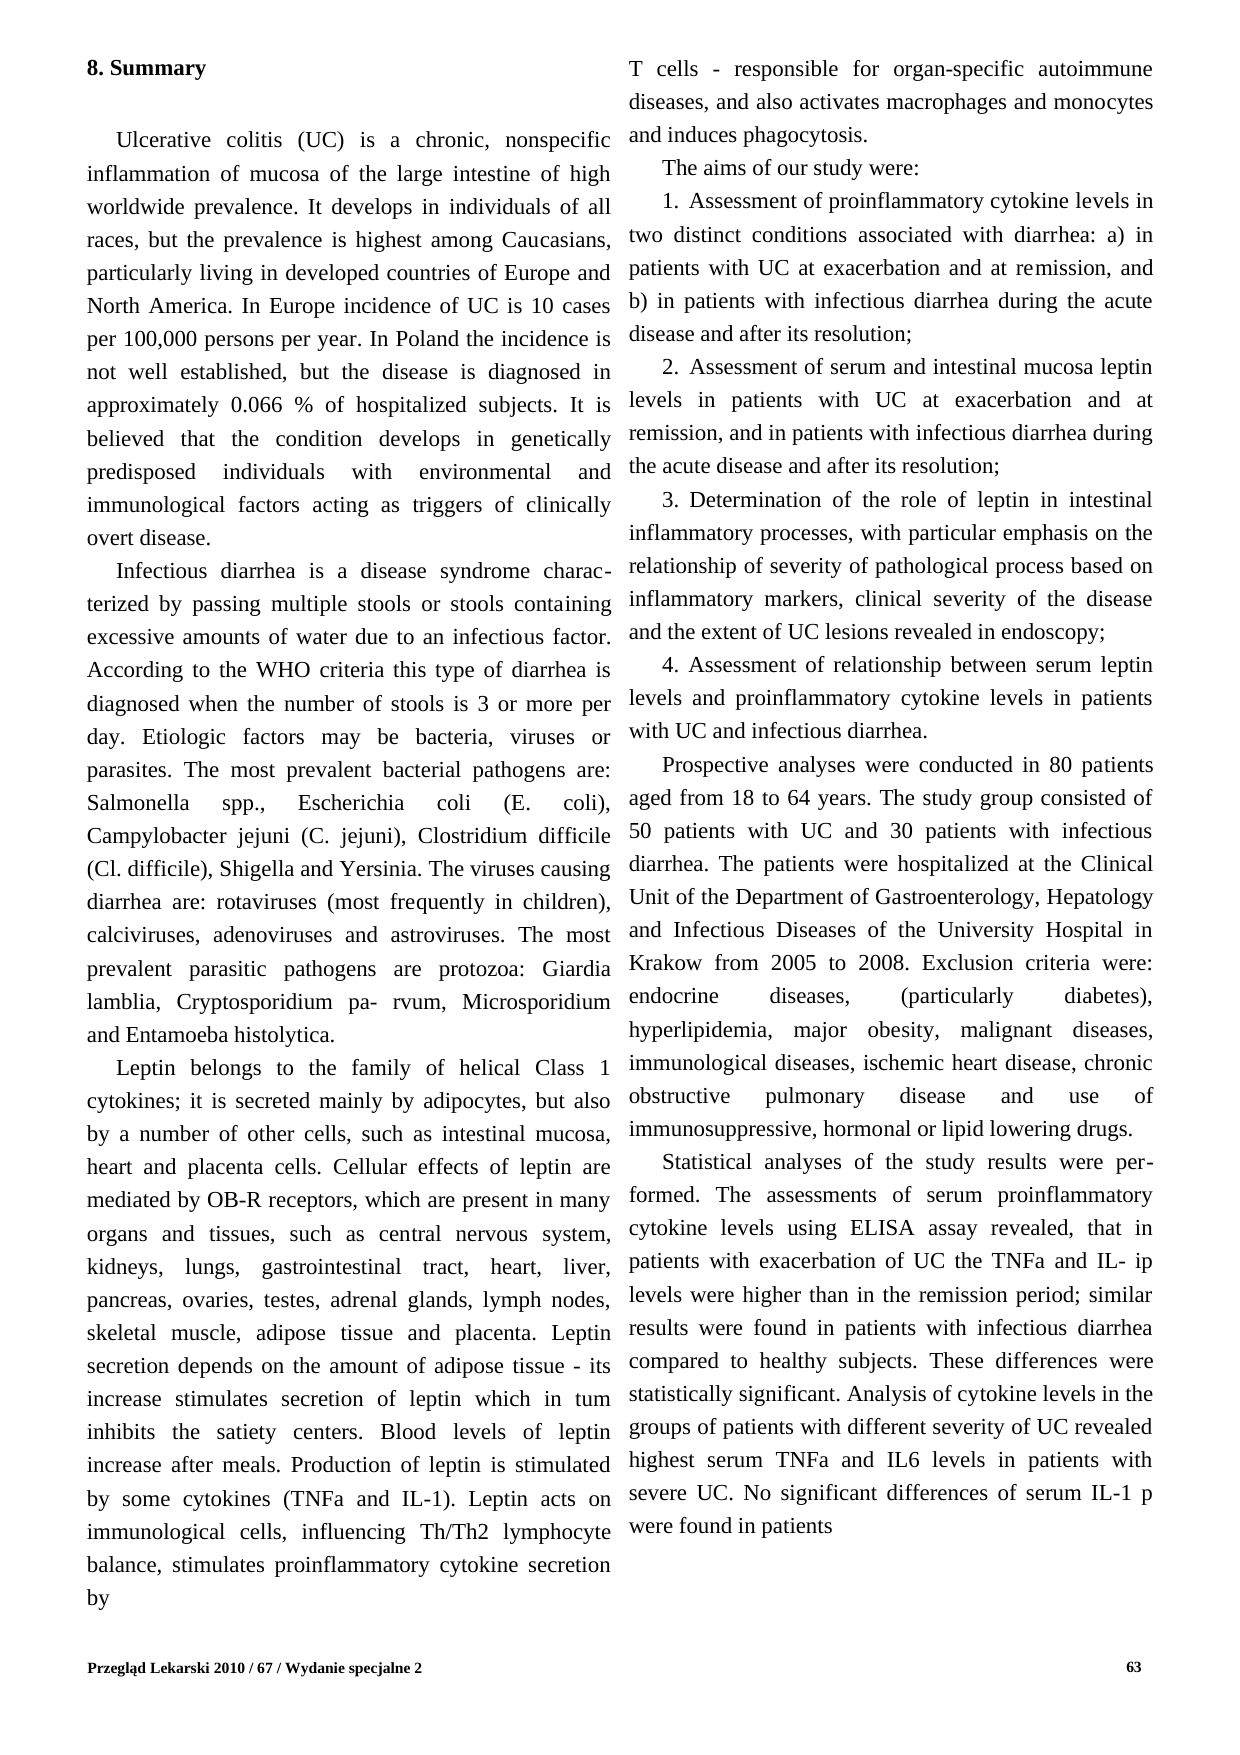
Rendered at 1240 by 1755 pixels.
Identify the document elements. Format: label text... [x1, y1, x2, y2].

text Prospective analyses were conducted in 80 pa­tients aged from 18 to 64 years. The study group consisted of 50 patients with UC and 30 patients with infectious diarrhea. The patients were hospita­lized at the Clinical Unit of the Department of Ga­stroenterology, Hepatology and Infectious Diseases of the University Hospital in Krakow from 2005 to 2008. Exclusion criteria were: endocrine diseases, (particularly diabetes), hyperlipidemia, major obe­sity, malignant diseases, immunological diseases, ischemic heart disease, chronic obstructive pulmo­nary disease and use of immunosuppressive, hormo­nal or lipid lowering drugs. [628, 751, 1153, 1141]
text T cells - responsible for organ-specific autoimmune diseases, and also activates macrophages and mono­cytes and induces phagocytosis. [628, 55, 1153, 148]
text Przegląd Lekarski 2010 / 67 / Wydanie specjalne 2 [87, 1659, 449, 1677]
text Statistical analyses of the study results were per­formed. The assessments of serum proinflammatory cytokine levels using ELISA assay revealed, that in patients with exacerbation of UC the TNFa and IL- ip levels were higher than in the remission period; similar results were found in patients with infectious diarrhea compared to healthy subjects. These diffe­rences were statistically significant. Analysis of cy­tokine levels in the groups of patients with different severity of UC revealed highest serum TNFa and IL6 levels in patients with severe UC. No significant differences of serum IL-1 p were found in patients [628, 1148, 1153, 1539]
text 8. Summary [87, 53, 612, 80]
list Determination of the role of leptin in intestinal inflammatory processes, with particular emphasis on the relationship of severity of pathological process based on inflammatory markers, clinical severity of the disease and the extent of UC lesions revealed in endoscopy; [628, 486, 1153, 644]
text The aims of our study were: [628, 154, 1153, 181]
list Assessment of serum and intestinal mucosa leptin levels in patients with UC at exacerbation and at remission, and in patients with infectious diarrhea during the acute disease and after its resolution; [628, 353, 1153, 479]
text Infectious diarrhea is a disease syndrome charac­terized by passing multiple stools or stools conta­ining excessive amounts of water due to an infectio­us factor. According to the WHO criteria this type of diarrhea is diagnosed when the number of stools is 3 or more per day. Etiologic factors may be bacteria, viruses or parasites. The most prevalent bacterial pathogens are: Salmonella spp., Escherichia coli (E. coli), Campylobacter jejuni (C. jejuni), Clostridium difficile (Cl. difficile), Shigella and Yersinia. The viruses causing diarrhea are: rotaviruses (most fre­quently in children), calciviruses, adenoviruses and astroviruses. The most prevalent parasitic pathogens are protozoa: Giardia lamblia, Cryptosporidium pa- rvum, Microsporidium and Entamoeba histolytica. [87, 557, 612, 1047]
text Ulcerative colitis (UC) is a chronic, nonspecific inflammation of mucosa of the large intestine of high worldwide prevalence. It develops in individuals of all races, but the prevalence is highest among Cau­casians, particularly living in developed countries of Europe and North America. In Europe incidence of UC is 10 cases per 100,000 persons per year. In Poland the incidence is not well established, but the disease is diagnosed in approximately 0.066 % of hospitalized subjects. It is believed that the condi­tion develops in genetically predisposed individuals with environmental and immunological factors ac­ting as triggers of clinically overt disease. [87, 127, 612, 550]
text Leptin belongs to the family of helical Class 1 cytokines; it is secreted mainly by adipocytes, but also by a number of other cells, such as intestinal mucosa, heart and placenta cells. Cellular effects of leptin are mediated by OB-R receptors, which are present in many organs and tissues, such as cen­tral nervous system, kidneys, lungs, gastrointestinal tract, heart, liver, pancreas, ovaries, testes, adrenal glands, lymph nodes, skeletal muscle, adipose tis­sue and placenta. Leptin secretion depends on the amount of adipose tissue - its increase stimulates secretion of leptin which in tum inhibits the satiety centers. Blood levels of leptin increase after meals. Production of leptin is stimulated by some cytoki­nes (TNFa and IL-1). Leptin acts on immunologi­cal cells, influencing Th/Th2 lymphocyte balance, stimulates proinflammatory cytokine secretion by [87, 1054, 612, 1610]
text 63 [1126, 1658, 1147, 1676]
list Assessment of relationship between serum leptin levels and proinflammatory cytokine levels in patients with UC and infectious diarrhea. [628, 651, 1153, 744]
list Assessment of proinflammatory cytokine le­vels in two distinct conditions associated with diarr­hea: a) in patients with UC at exacerbation and at re­mission, and b) in patients with infectious diarrhea during the acute disease and after its resolution; [628, 188, 1153, 346]
